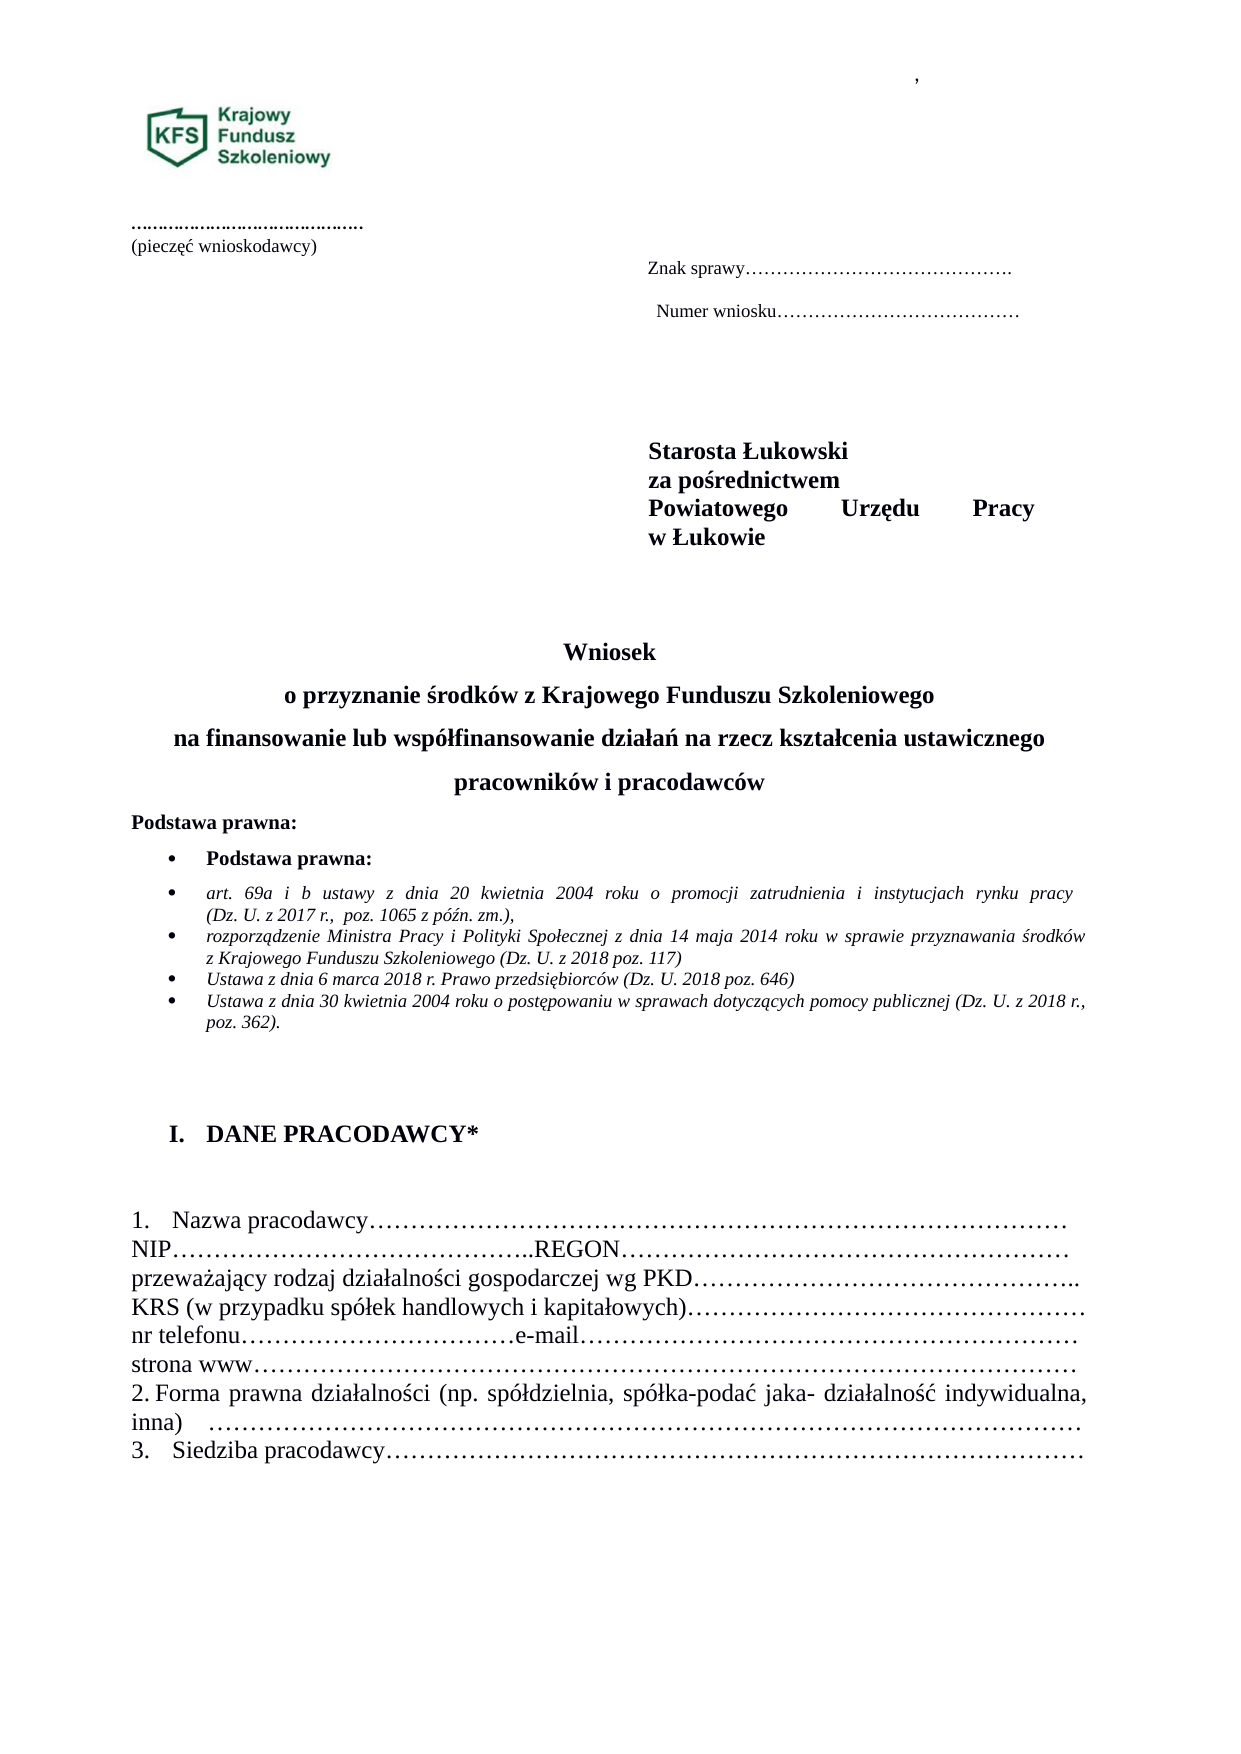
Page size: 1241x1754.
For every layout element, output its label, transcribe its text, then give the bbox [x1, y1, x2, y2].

list nr telefonu……………………………e-mail…………………………………………………… [131, 1320, 1087, 1349]
list NIP……………………………………..REGON……………………………………………… [131, 1234, 1087, 1263]
picture [131, 91, 346, 183]
text Znak sprawy……………………………………. [574, 257, 1087, 278]
text na finansowanie lub współfinansowanie działań na rzecz kształcenia ustawicznego pracowników i pracodawców [131, 723, 1087, 795]
list Podstawa prawna: [169, 846, 1087, 870]
text Numer wniosku………………………………… [131, 300, 1087, 321]
list Nazwa pracodawcy………………………………………………………………………… [131, 1205, 1087, 1234]
list Siedziba pracodawcy………………………………………………………………………… [131, 1435, 1087, 1464]
list Ustawa z dnia 30 kwietnia 2004 roku o postępowaniu w sprawach dotyczących pomocy publicznej (Dz. U. z 2018 r., poz. 362). [169, 990, 1087, 1033]
list rozporządzenie Ministra Pracy i Polityki Społecznej z dnia 14 maja 2014 roku w sprawie przyznawania środków z Krajowego Funduszu Szkoleniowego (Dz. U. z 2018 poz. 117) [169, 925, 1087, 968]
text Wniosek [131, 637, 1087, 666]
text Powiatowego Urzędu Pracy w Łukowie [648, 493, 1087, 551]
list DANE PRACODAWCY* [169, 1119, 1087, 1148]
list przeważający rodzaj działalności gospodarczej wg PKD……………………………………….. [131, 1263, 1087, 1292]
text Podstawa prawna: [131, 810, 1087, 834]
text o przyznanie środków z Krajowego Funduszu Szkoleniowego [131, 680, 1087, 709]
list KRS (w przypadku spółek handlowych i kapitałowych)………………………………………… [131, 1292, 1087, 1320]
text (pieczęć wnioskodawcy) [131, 235, 1087, 257]
text …………………………………….. [131, 207, 1087, 235]
list Ustawa z dnia 6 marca 2018 r. Prawo przedsiębiorców (Dz. U. 2018 poz. 646) [169, 968, 1087, 990]
list strona www……………………………………………………………………………………… [131, 1349, 1087, 1378]
list Forma prawna działalności (np. spółdzielnia, spółka-podać jaka- działalność indywidualna, inna) …………………………………………………………………………………………… [131, 1378, 1087, 1435]
text Starosta Łukowski [131, 436, 1087, 465]
text , [131, 59, 1087, 182]
list art. 69a i b ustawy z dnia 20 kwietnia 2004 roku o promocji zatrudnienia i instytucjach rynku pracy (Dz. U. z 2017 r., poz. 1065 z późn. zm.), [169, 882, 1087, 925]
text za pośrednictwem [618, 465, 1087, 493]
